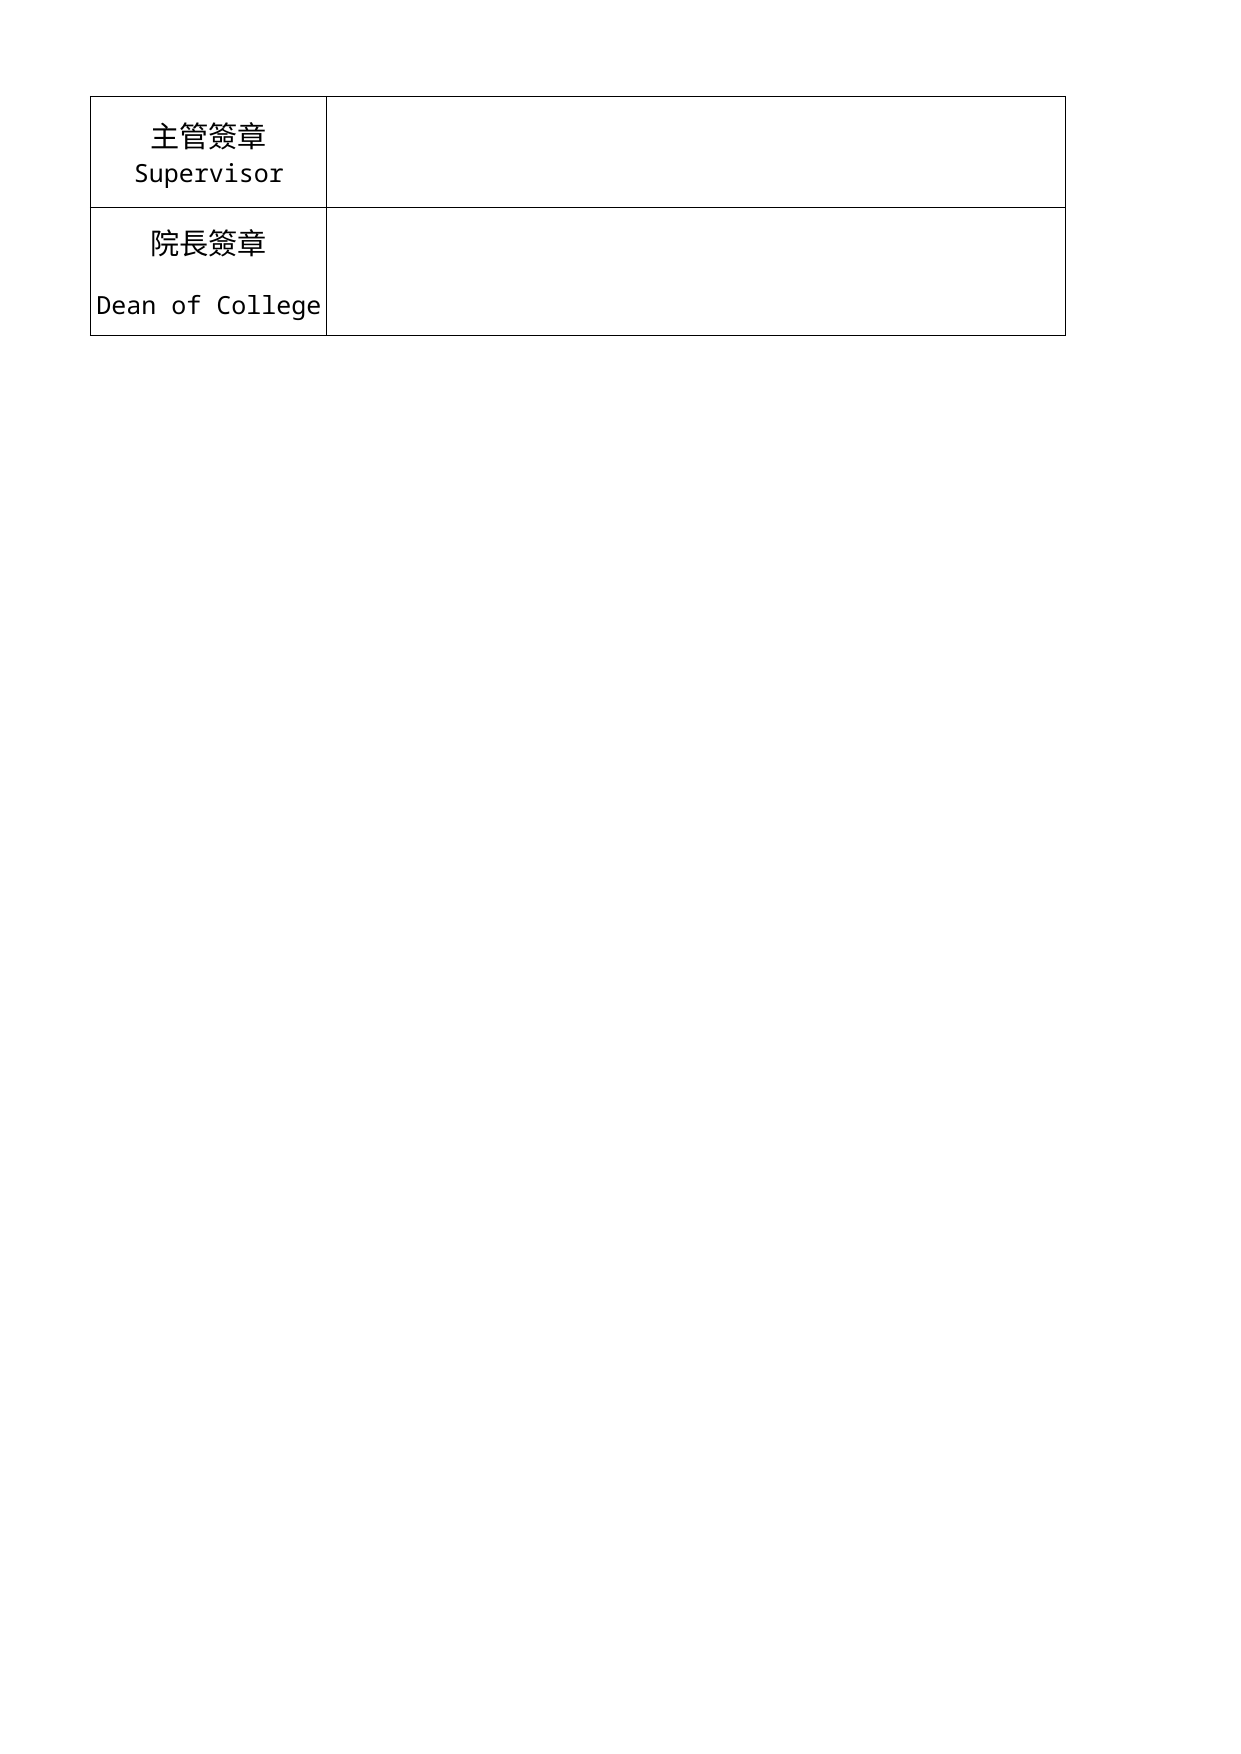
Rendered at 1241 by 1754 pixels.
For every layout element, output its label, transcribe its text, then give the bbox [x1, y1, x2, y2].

table_cell 主管簽章Supervisor [91, 97, 326, 207]
table_cell 院長簽章 Dean of College [91, 208, 326, 334]
table_cell [327, 97, 1065, 207]
table_cell [327, 208, 1065, 334]
